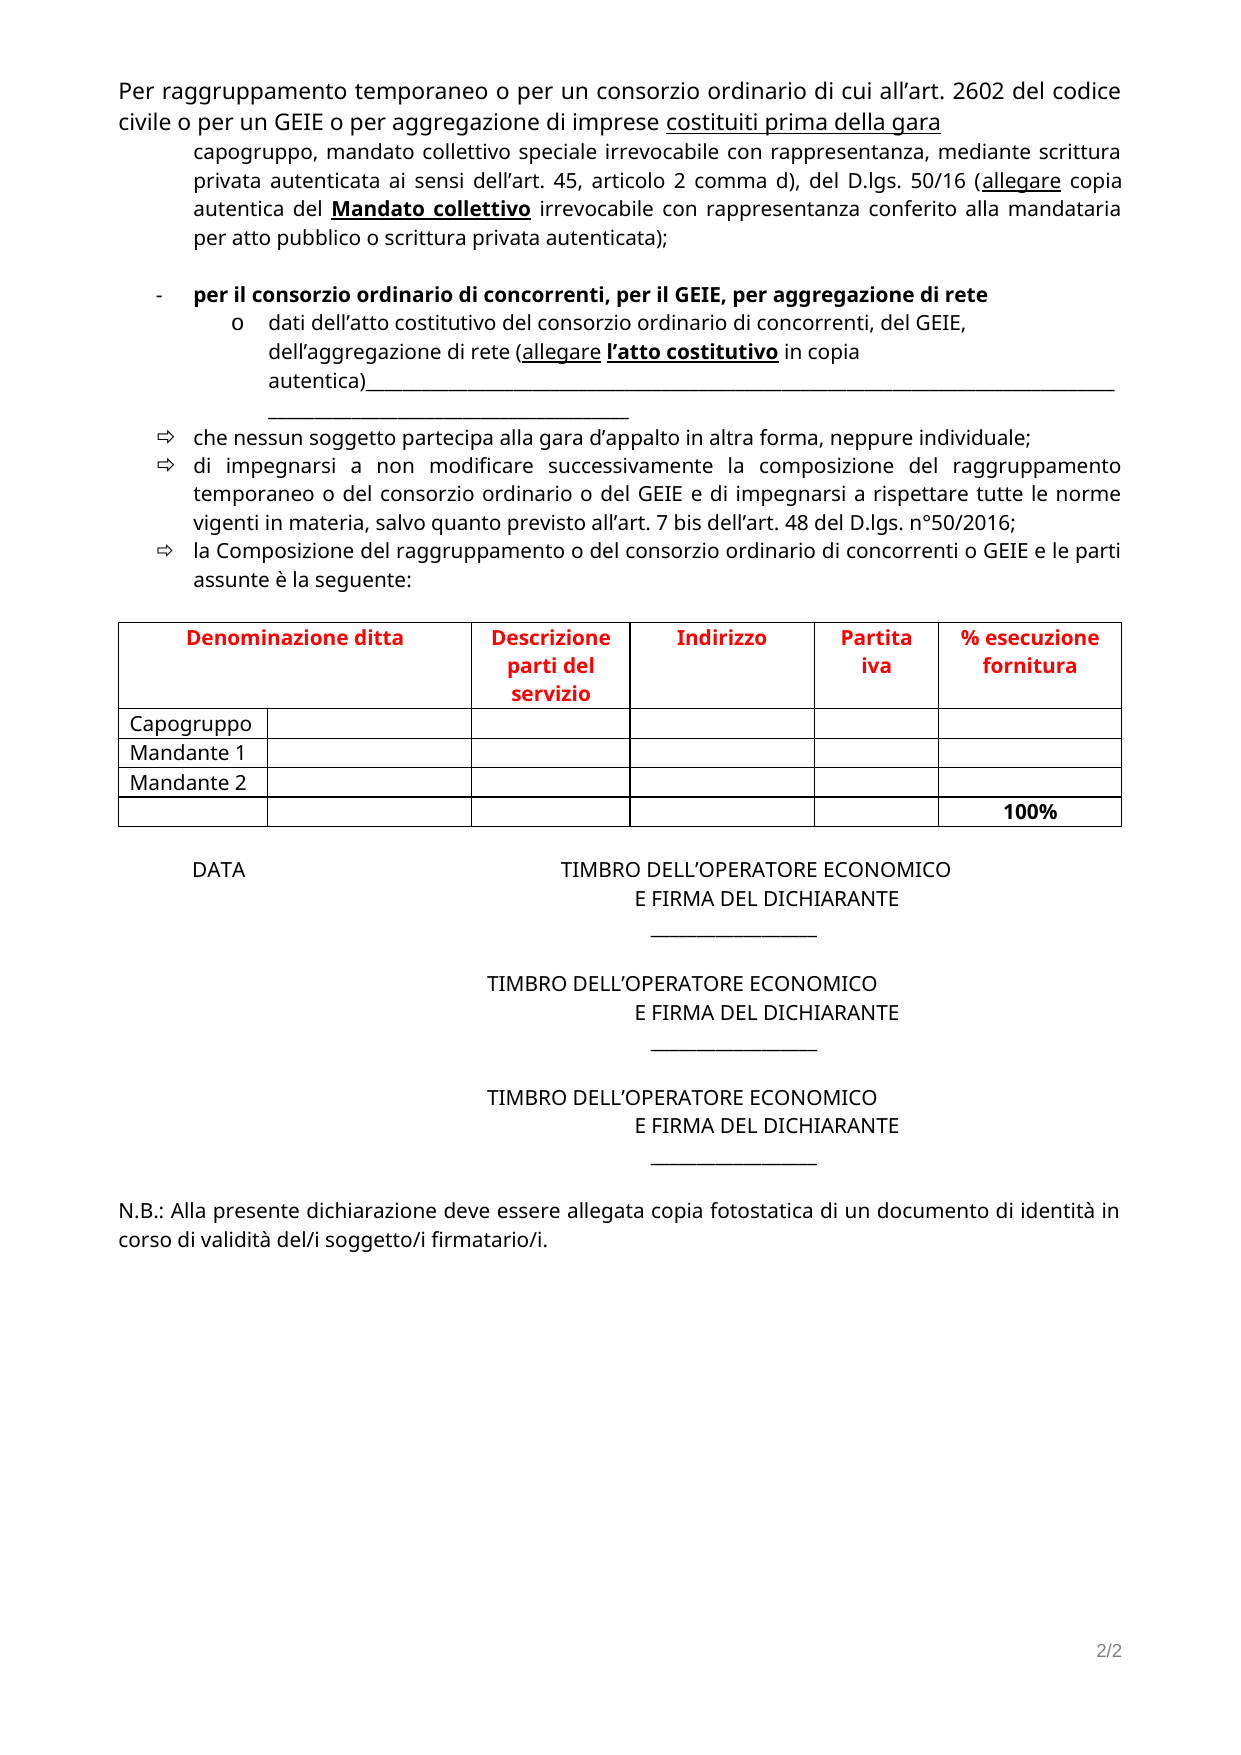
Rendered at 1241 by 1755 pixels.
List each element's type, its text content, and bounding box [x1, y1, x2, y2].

table_cell [631, 709, 814, 737]
list per il consorzio ordinario di concorrenti, per il GEIE, per aggregazione di rete [156, 280, 1122, 308]
list che nessun soggetto partecipa alla gara d’appalto in altra forma, neppure individuale; [156, 423, 1122, 451]
table_cell [268, 798, 471, 826]
table_cell [939, 709, 1121, 737]
text E FIRMA DEL DICHIARANTE [266, 884, 1122, 912]
table_cell Capogruppo [119, 709, 267, 737]
table_cell [472, 798, 629, 826]
table_cell [815, 739, 938, 767]
list capogruppo, mandato collettivo speciale irrevocabile con rappresentanza, mediante scrittura privata autenticata ai sensi dell’art. 45, articolo 2 comma d), del D.lgs. 50/16 (allegare copia autentica del Mandato collettivo irrevocabile con rappresentanza conferito alla mandataria per atto pubblico o scrittura privata autenticata); [156, 137, 1122, 251]
table_cell [472, 739, 629, 767]
text __________________ [118, 1140, 1122, 1168]
table_cell [631, 768, 814, 796]
table_cell Mandante 1 [119, 739, 267, 767]
table_cell [939, 768, 1121, 796]
table_cell Mandante 2 [119, 768, 267, 796]
table_cell 100% [939, 798, 1121, 826]
text TIMBRO DELL’OPERATORE ECONOMICO [118, 1083, 1122, 1111]
table_cell [939, 739, 1121, 767]
table_header % esecuzione fornitura [939, 623, 1121, 708]
text TIMBRO DELL’OPERATORE ECONOMICO [118, 969, 1122, 998]
text DATA TIMBRO DELL’OPERATORE ECONOMICO [118, 855, 1122, 884]
table_cell [268, 739, 471, 767]
table_header Partita iva [815, 623, 938, 708]
table_header Descrizione parti del servizio [472, 623, 629, 708]
table_cell [631, 739, 814, 767]
table_cell [472, 768, 629, 796]
table_cell [472, 709, 629, 737]
table_header Denominazione ditta [119, 623, 471, 708]
list dati dell’atto costitutivo del consorzio ordinario di concorrenti, del GEIE, dell’aggregazione di rete (allegare l’atto costitutivo in copia autentica)________________________________________________________________________________________________________________________ [231, 308, 1122, 423]
text N.B.: Alla presente dichiarazione deve essere allegata copia fotostatica di un documento di identità in corso di validità del/i soggetto/i firmatario/i. [118, 1197, 1122, 1253]
table_cell [119, 798, 267, 826]
table_header Indirizzo [631, 623, 814, 708]
text E FIRMA DEL DICHIARANTE [266, 998, 1122, 1026]
text __________________ [118, 912, 1122, 941]
list di impegnarsi a non modificare successivamente la composizione del raggruppamento temporaneo o del consorzio ordinario o del GEIE e di impegnarsi a rispettare tutte le norme vigenti in materia, salvo quanto previsto all’art. 7 bis dell’art. 48 del D.lgs. n°50/2016; [156, 451, 1122, 536]
table_cell [815, 798, 938, 826]
list la Composizione del raggruppamento o del consorzio ordinario di concorrenti o GEIE e le parti assunte è la seguente: [156, 536, 1122, 593]
table_cell [815, 768, 938, 796]
text __________________ [118, 1026, 1122, 1054]
text E FIRMA DEL DICHIARANTE [266, 1111, 1122, 1140]
table_cell [268, 768, 471, 796]
table_cell [815, 709, 938, 737]
table_cell [268, 709, 471, 737]
table_cell [631, 798, 814, 826]
